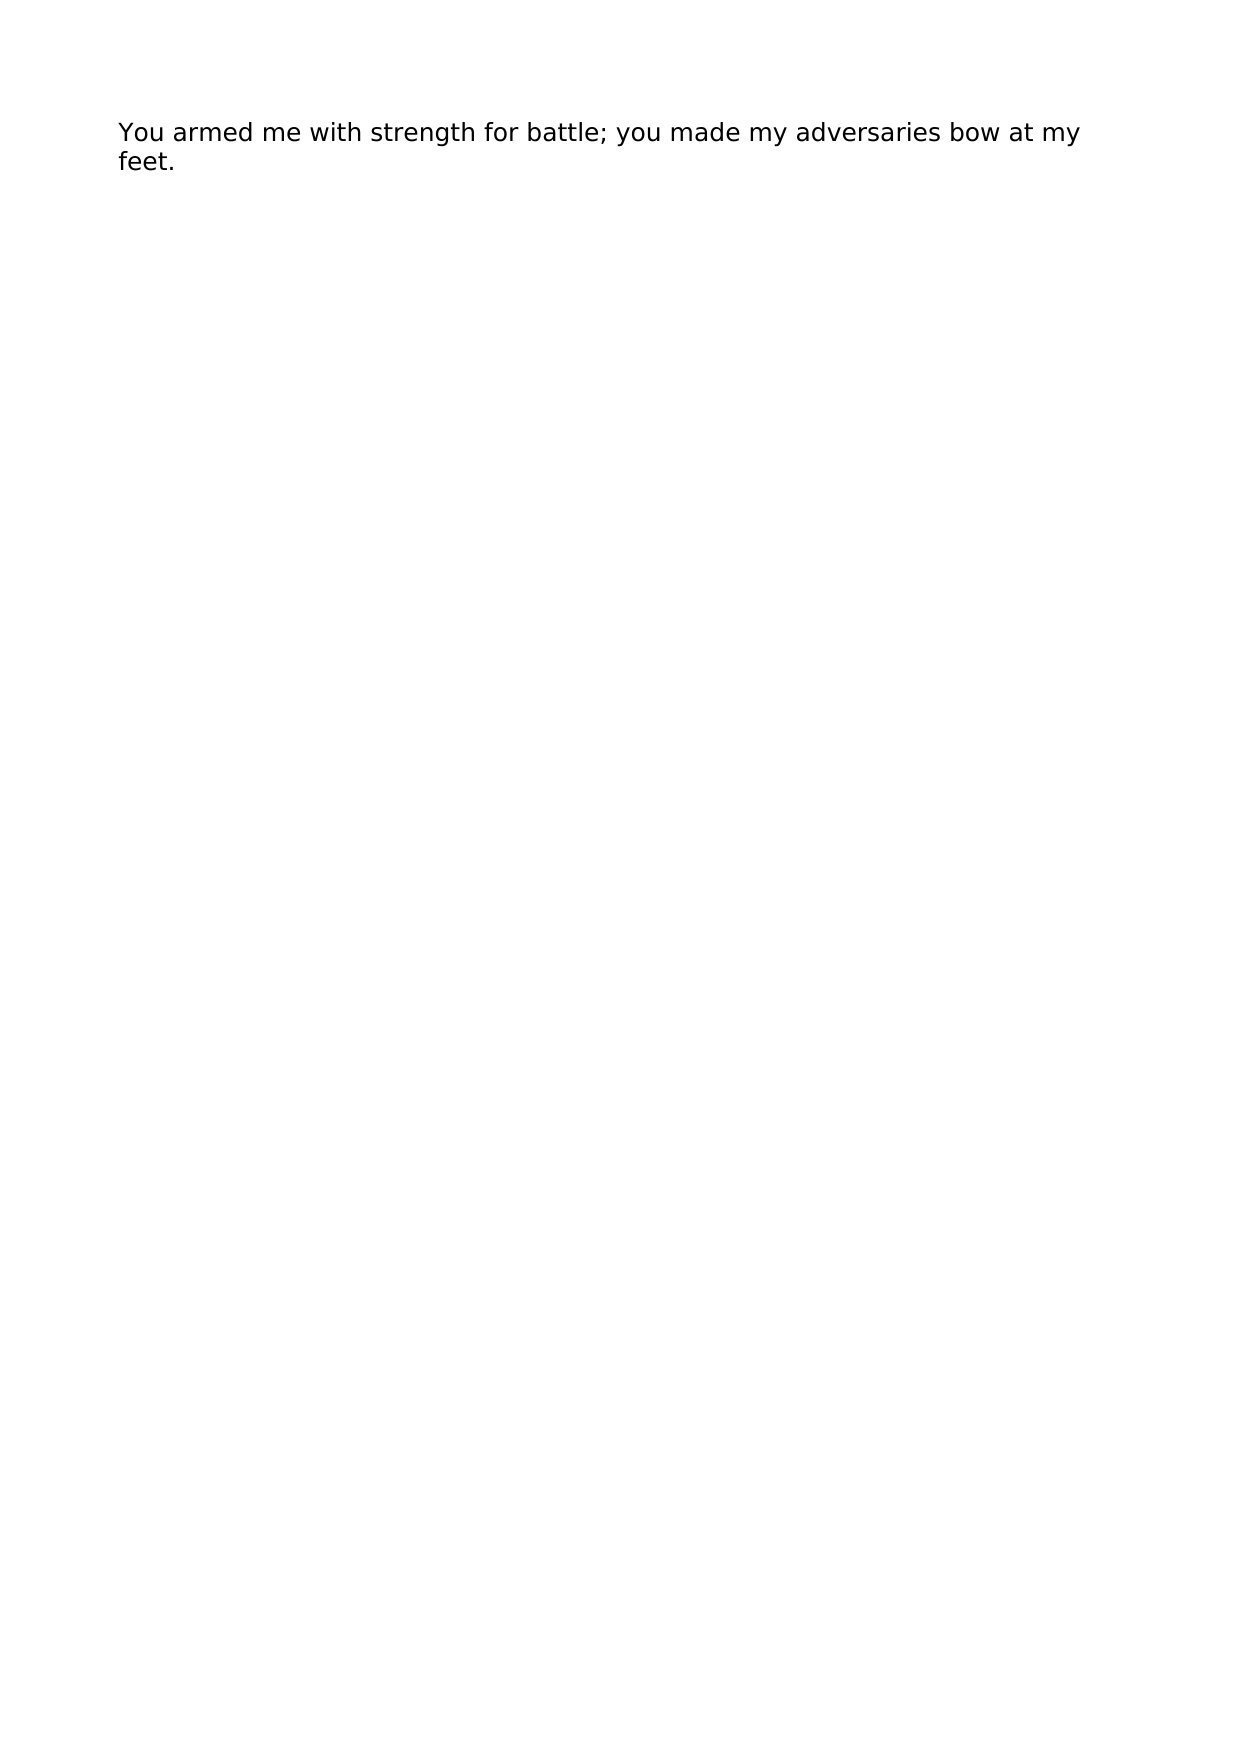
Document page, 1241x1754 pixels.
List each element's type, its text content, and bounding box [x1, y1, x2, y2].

text You armed me with strength for battle; you made my adversaries bow at my feet. [118, 118, 1122, 176]
